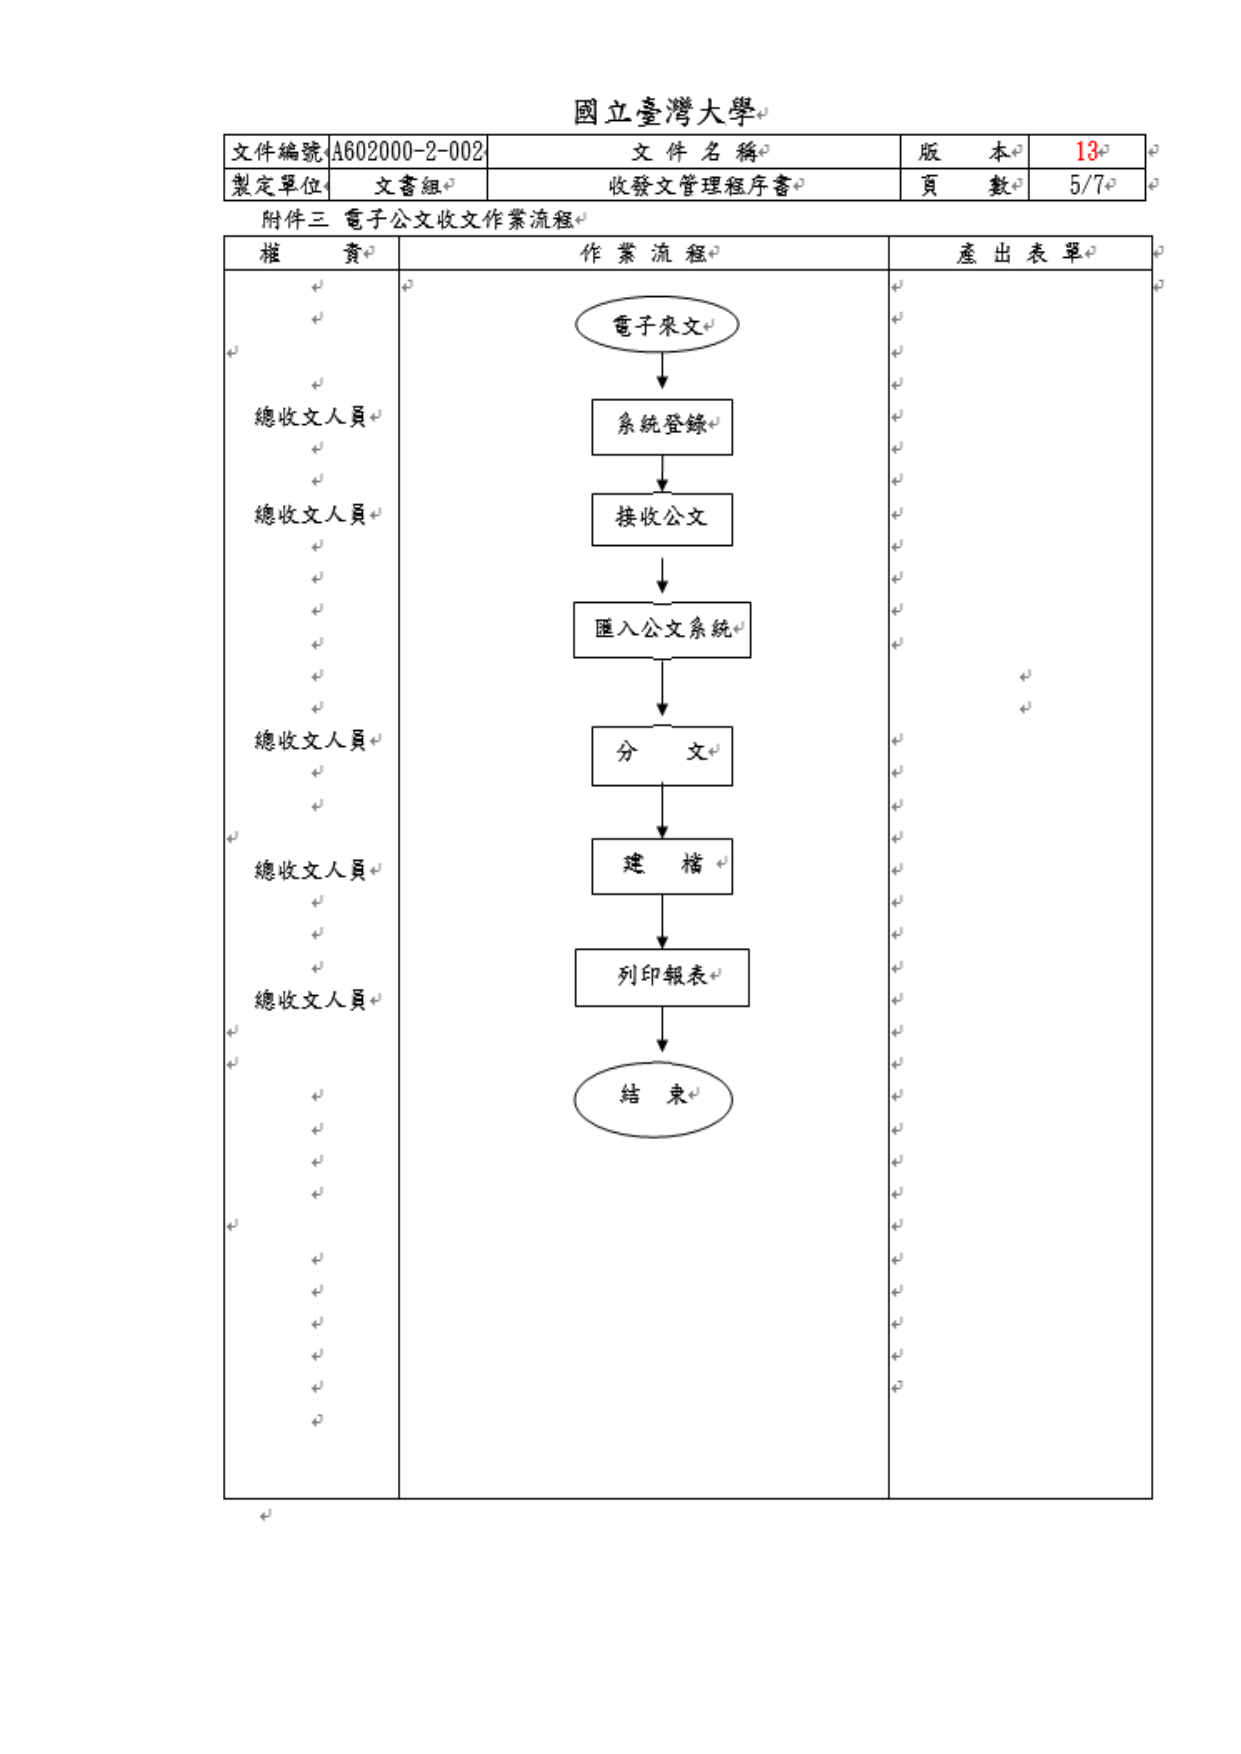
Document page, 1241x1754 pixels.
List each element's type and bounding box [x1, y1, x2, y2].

picture [187, 88, 1200, 1541]
